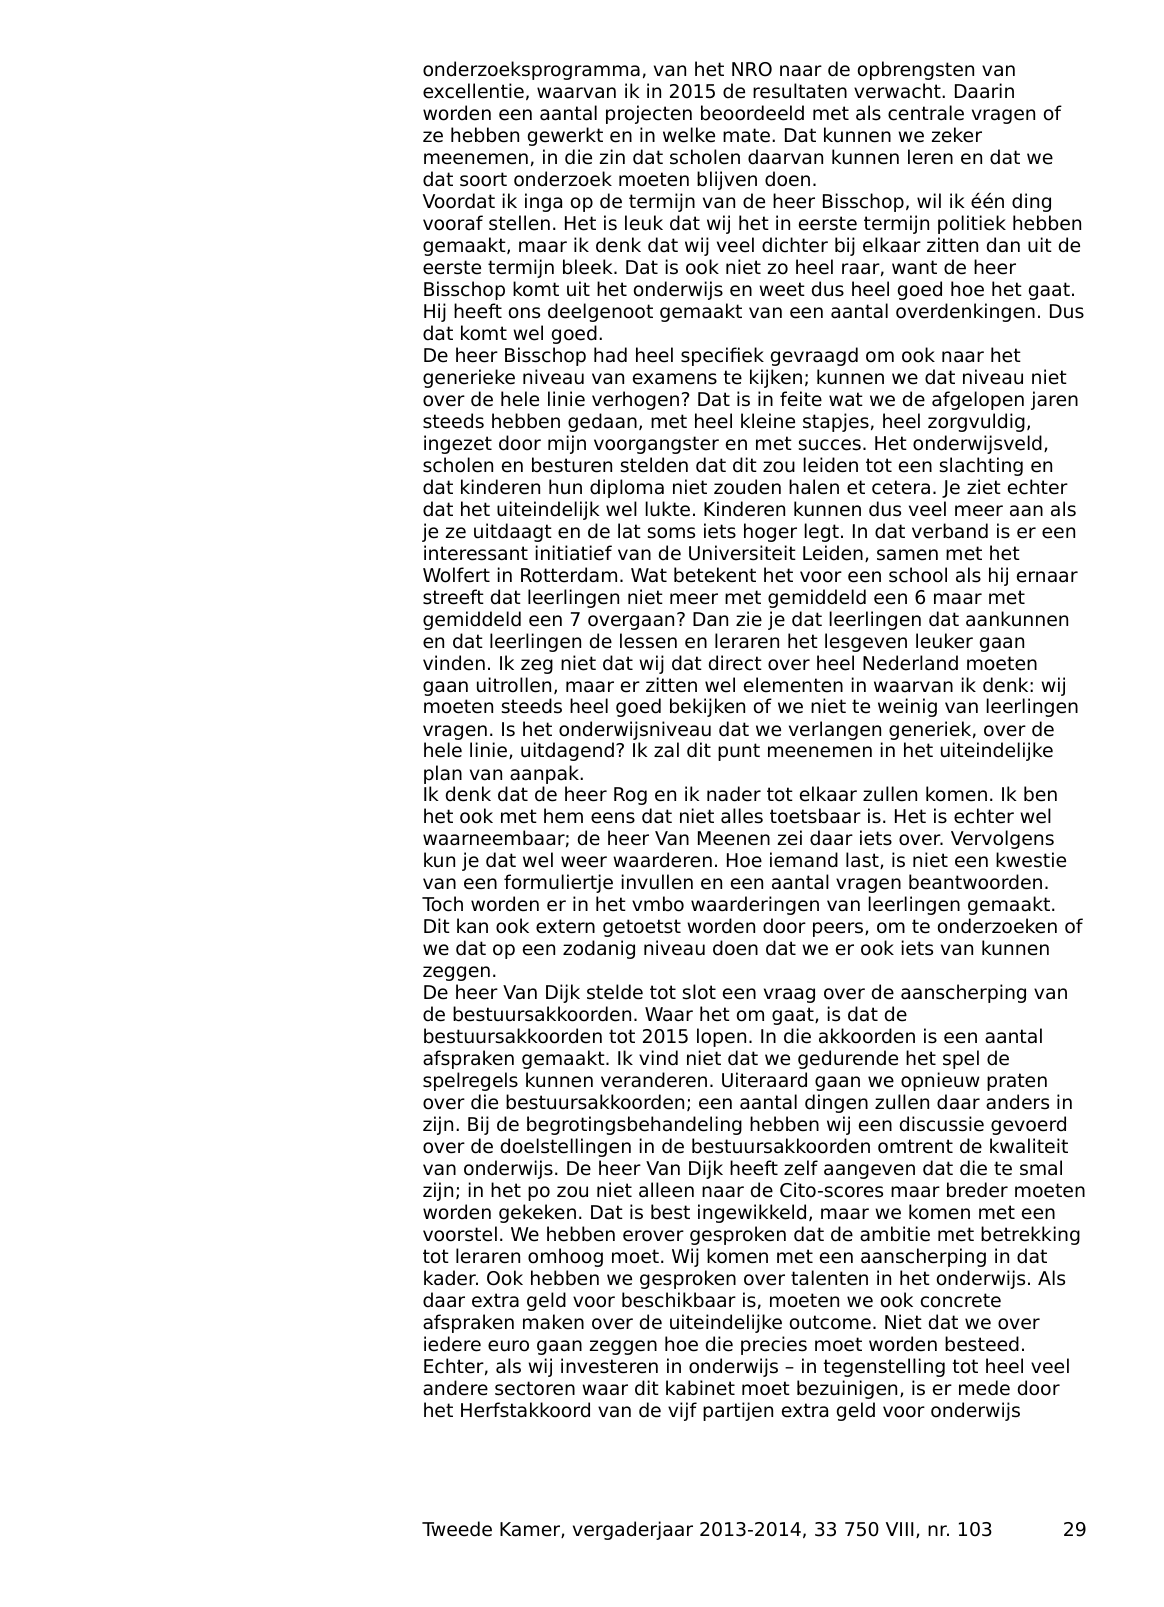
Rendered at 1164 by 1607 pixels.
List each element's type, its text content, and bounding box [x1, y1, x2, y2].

text Voordat ik inga op de termijn van de heer Bisschop, wil ik één ding vooraf stellen. Het is leuk dat wij het in eerste termijn politiek hebben gemaakt, maar ik denk dat wij veel dichter bij elkaar zitten dan uit de eerste termijn bleek. Dat is ook niet zo heel raar, want de heer Bisschop komt uit het onderwijs en weet dus heel goed hoe het gaat. Hij heeft ons deelgenoot gemaakt van een aantal overdenkingen. Dus dat komt wel goed. [422, 191, 1087, 345]
text Ik denk dat de heer Rog en ik nader tot elkaar zullen komen. Ik ben het ook met hem eens dat niet alles toetsbaar is. Het is echter wel waarneembaar; de heer Van Meenen zei daar iets over. Vervolgens kun je dat wel weer waarderen. Hoe iemand last, is niet een kwestie van een formuliertje invullen en een aantal vragen beantwoorden. Toch worden er in het vmbo waarderingen van leerlingen gemaakt. Dit kan ook extern getoetst worden door peers, om te onderzoeken of we dat op een zodanig niveau doen dat we er ook iets van kunnen zeggen. [422, 784, 1087, 982]
text De heer Bisschop had heel specifiek gevraagd om ook naar het generieke niveau van examens te kijken; kunnen we dat niveau niet over de hele linie verhogen? Dat is in feite wat we de afgelopen jaren steeds hebben gedaan, met heel kleine stapjes, heel zorgvuldig, ingezet door mijn voorgangster en met succes. Het onderwijsveld, scholen en besturen stelden dat dit zou leiden tot een slachting en dat kinderen hun diploma niet zouden halen et cetera. Je ziet echter dat het uiteindelijk wel lukte. Kinderen kunnen dus veel meer aan als je ze uitdaagt en de lat soms iets hoger legt. In dat verband is er een interessant initiatief van de Universiteit Leiden, samen met het Wolfert in Rotterdam. Wat betekent het voor een school als hij ernaar streeft dat leerlingen niet meer met gemiddeld een 6 maar met gemiddeld een 7 overgaan? Dan zie je dat leerlingen dat aankunnen en dat leerlingen de lessen en leraren het lesgeven leuker gaan vinden. Ik zeg niet dat wij dat direct over heel Nederland moeten gaan uitrollen, maar er zitten wel elementen in waarvan ik denk: wij moeten steeds heel goed bekijken of we niet te weinig van leerlingen vragen. Is het onderwijsniveau dat we verlangen generiek, over de hele linie, uitdagend? Ik zal dit punt meenemen in het uiteindelijke plan van aanpak. [422, 345, 1087, 784]
text onderzoeksprogramma, van het NRO naar de opbrengsten van excellentie, waarvan ik in 2015 de resultaten verwacht. Daarin worden een aantal projecten beoordeeld met als centrale vragen of ze hebben gewerkt en in welke mate. Dat kunnen we zeker meenemen, in die zin dat scholen daarvan kunnen leren en dat we dat soort onderzoek moeten blijven doen. [422, 59, 1087, 191]
text De heer Van Dijk stelde tot slot een vraag over de aanscherping van de bestuursakkoorden. Waar het om gaat, is dat de bestuursakkoorden tot 2015 lopen. In die akkoorden is een aantal afspraken gemaakt. Ik vind niet dat we gedurende het spel de spelregels kunnen veranderen. Uiteraard gaan we opnieuw praten over die bestuursakkoorden; een aantal dingen zullen daar anders in zijn. Bij de begrotingsbehandeling hebben wij een discussie gevoerd over de doelstellingen in de bestuursakkoorden omtrent de kwaliteit van onderwijs. De heer Van Dijk heeft zelf aangeven dat die te smal zijn; in het po zou niet alleen naar de Cito-scores maar breder moeten worden gekeken. Dat is best ingewikkeld, maar we komen met een voorstel. We hebben erover gesproken dat de ambitie met betrekking tot leraren omhoog moet. Wij komen met een aanscherping in dat kader. Ook hebben we gesproken over talenten in het onderwijs. Als daar extra geld voor beschikbaar is, moeten we ook concrete afspraken maken over de uiteindelijke outcome. Niet dat we over iedere euro gaan zeggen hoe die precies moet worden besteed. Echter, als wij investeren in onderwijs – in tegenstelling tot heel veel andere sectoren waar dit kabinet moet bezuinigen, is er mede door het Herfstakkoord van de vijf partijen extra geld voor onderwijs [422, 982, 1087, 1422]
